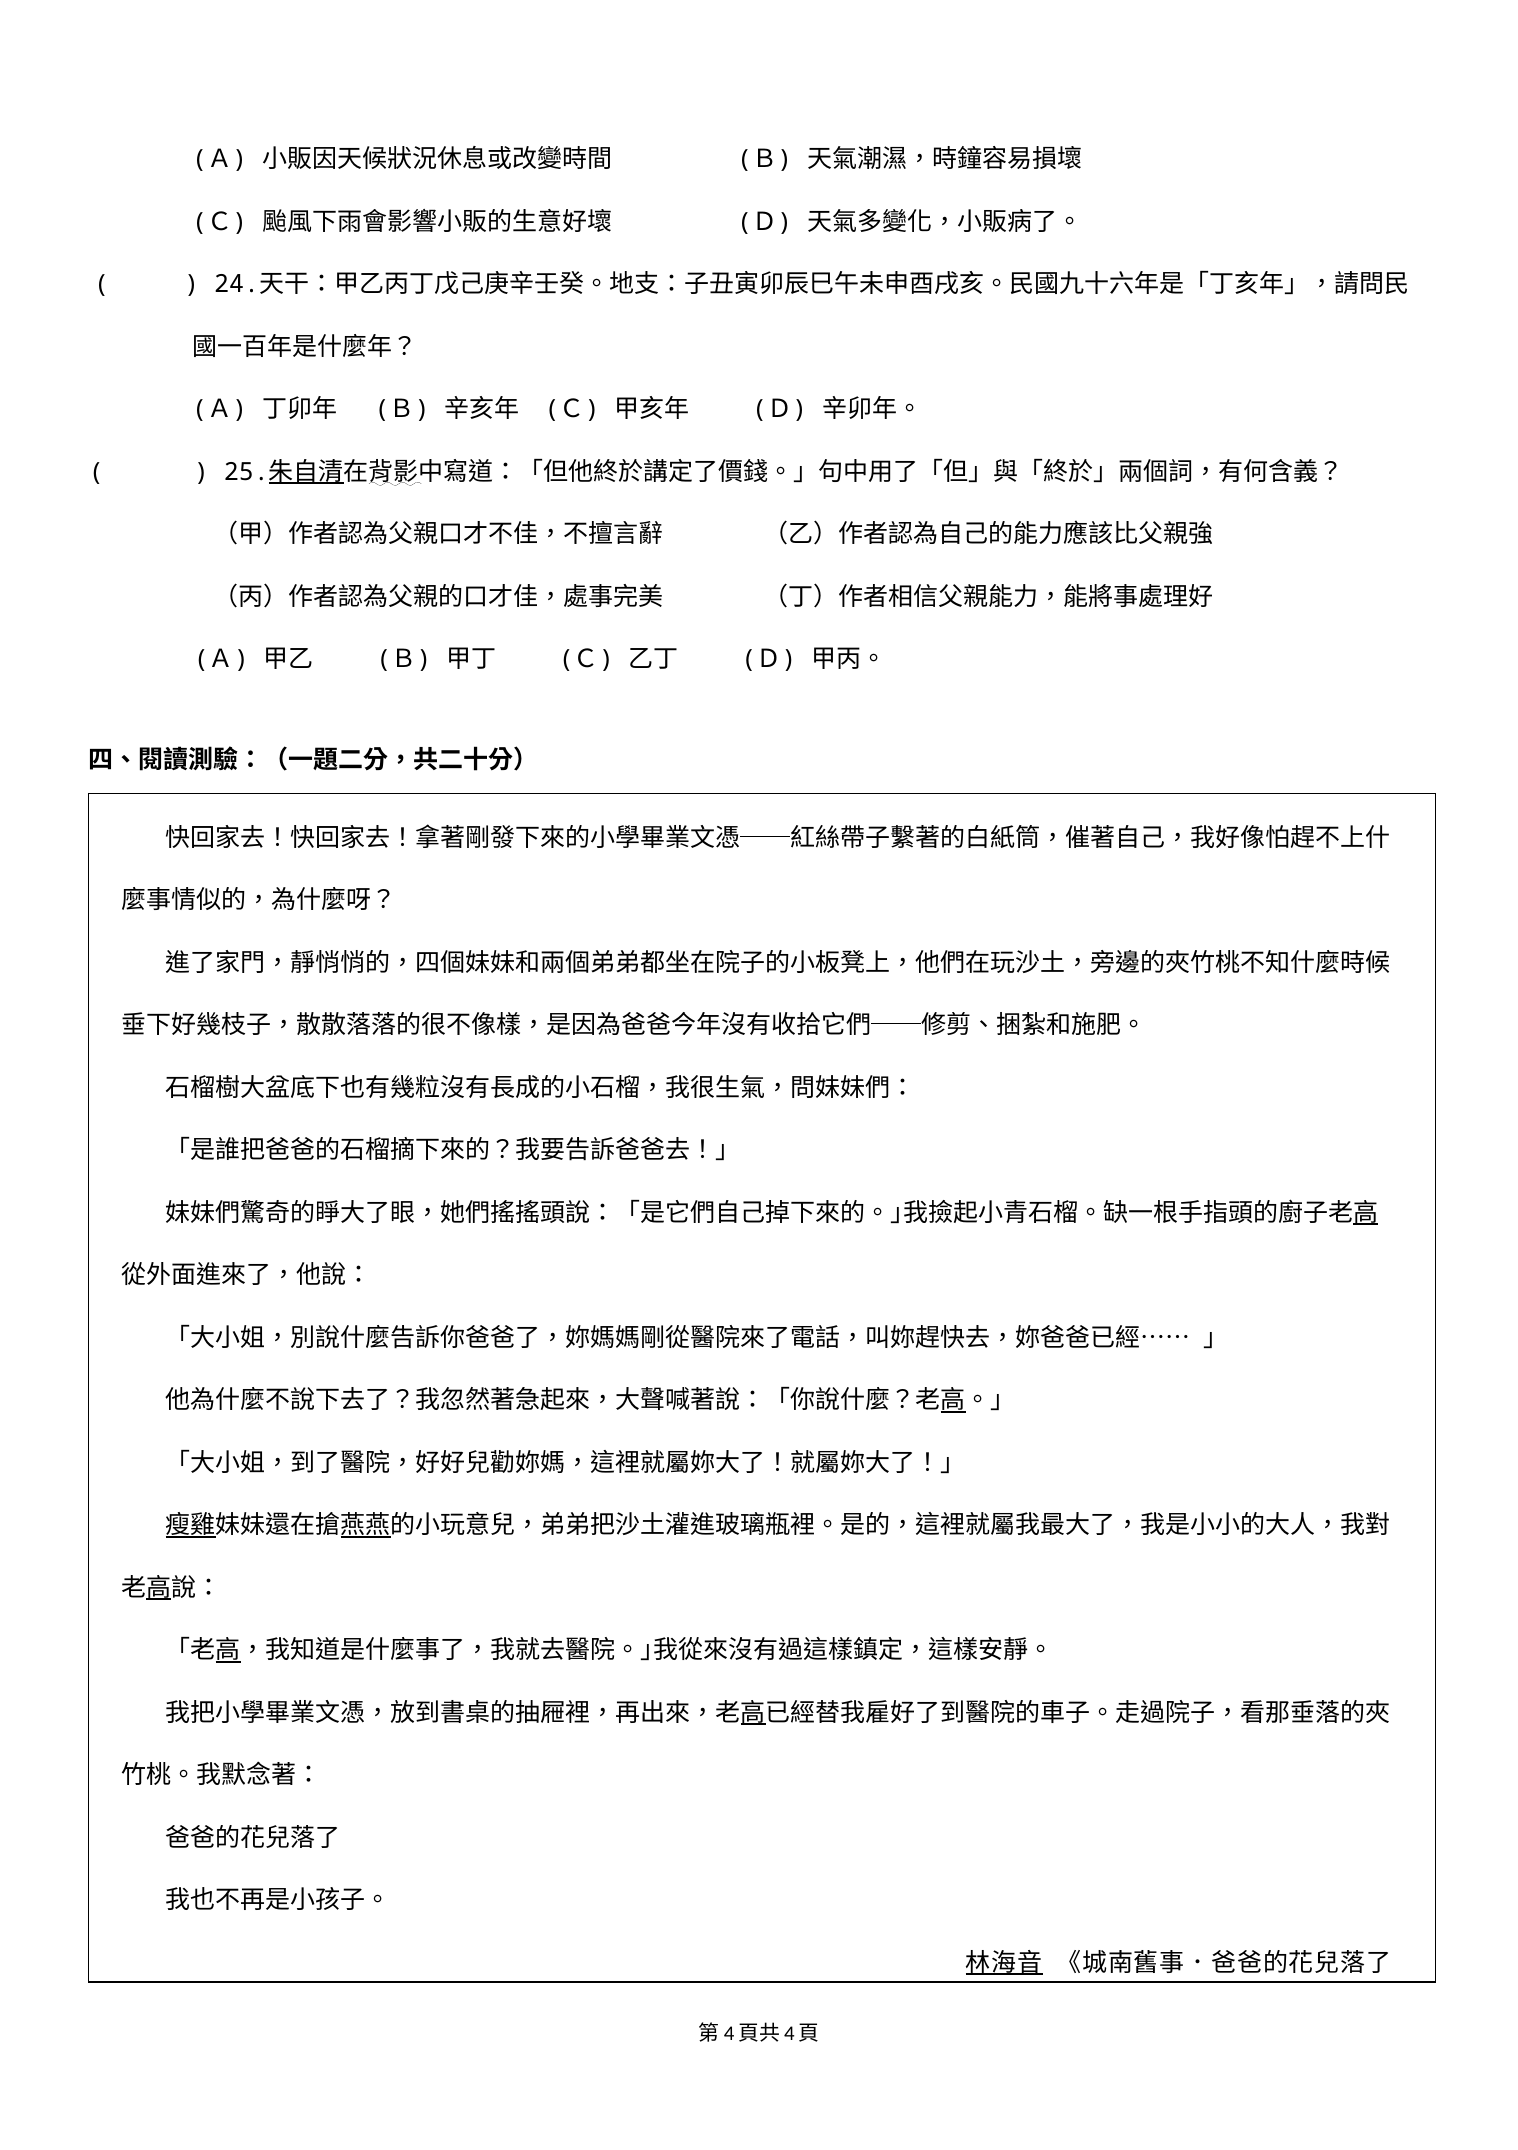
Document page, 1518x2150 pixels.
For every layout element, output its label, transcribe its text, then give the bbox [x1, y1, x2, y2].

text (Ｃ) 颱風下雨會影響小販的生意好壞 (Ｄ) 天氣多變化，小販病了。 [189, 177, 1429, 240]
table_header 快回家去！快回家去！拿著剛發下來的小學畢業文憑──紅絲帶子繫著的白紙筒，催著自己，我好像怕趕不上什麼事情似的，為什麼呀？ 進了家門，靜悄悄的，四個妹妹和兩個弟弟都坐在院子的小板凳上，他們在玩沙土，旁邊的夾竹桃不知什麼時候垂下好幾枝子，散散落落的很不像樣，是因為爸爸今年沒有收拾它們──修剪、捆紮和施肥。 石榴樹大盆底下也有幾粒沒有長成的小石榴，我很生氣，問妹妹們： 「是誰把爸爸的石榴摘下來的？我要告訴爸爸去！｣ 妹妹們驚奇的睜大了眼，她們搖搖頭說：「是它們自己掉下來的。｣我撿起小青石榴。缺一根手指頭的廚子老高從外面進來了，他說： 「大小姐，別說什麼告訴你爸爸了，妳媽媽剛從醫院來了電話，叫妳趕快去，妳爸爸已經…… 」 他為什麼不說下去了？我忽然著急起來，大聲喊著說：「你說什麼？老高。｣ 「大小姐，到了醫院，好好兒勸妳媽，這裡就屬妳大了！就屬妳大了！｣ 瘦雞妹妹還在搶燕燕的小玩意兒，弟弟把沙土灌進玻璃瓶裡。是的，這裡就屬我最大了，我是小小的大人，我對老高說： 「老高，我知道是什麼事了，我就去醫院。｣我從來沒有過這樣鎮定，這樣安靜。 我把小學畢業文憑，放到書桌的抽屜裡，再出來，老高已經替我雇好了到醫院的車子。走過院子，看那垂落的夾竹桃。我默念著： 爸爸的花兒落了 我也不再是小孩子。 林海音 《城南舊事．爸爸的花兒落了》 [89, 794, 1435, 1981]
text (Ａ) 丁卯年 (Ｂ) 辛亥年 (Ｃ) 甲亥年 (Ｄ) 辛卯年。 [189, 365, 1429, 427]
text （甲）作者認為父親口才不佳，不擅言辭 （乙）作者認為自己的能力應該比父親強 [189, 490, 1429, 552]
text ( ) 25.朱自清在背影中寫道：「但他終於講定了價錢。」句中用了「但」與「終於」兩個詞，有何含義？ [89, 427, 1429, 490]
text (Ａ) 甲乙 (Ｂ) 甲丁 (Ｃ) 乙丁 (Ｄ) 甲丙。 [164, 615, 1429, 677]
text ( ) 24.天干：甲乙丙丁戊己庚辛壬癸。地支：子丑寅卯辰巳午未申酉戌亥。民國九十六年是「丁亥年」，請問民國一百年是什麼年？ [94, 240, 1429, 365]
text （丙）作者認為父親的口才佳，處事完美 （丁）作者相信父親能力，能將事處理好 [189, 552, 1429, 615]
text (Ａ) 小販因天候狀況休息或改變時間 (Ｂ) 天氣潮濕，時鐘容易損壞 [189, 115, 1429, 177]
text 四、閱讀測驗：（一題二分，共二十分） [89, 740, 1429, 776]
